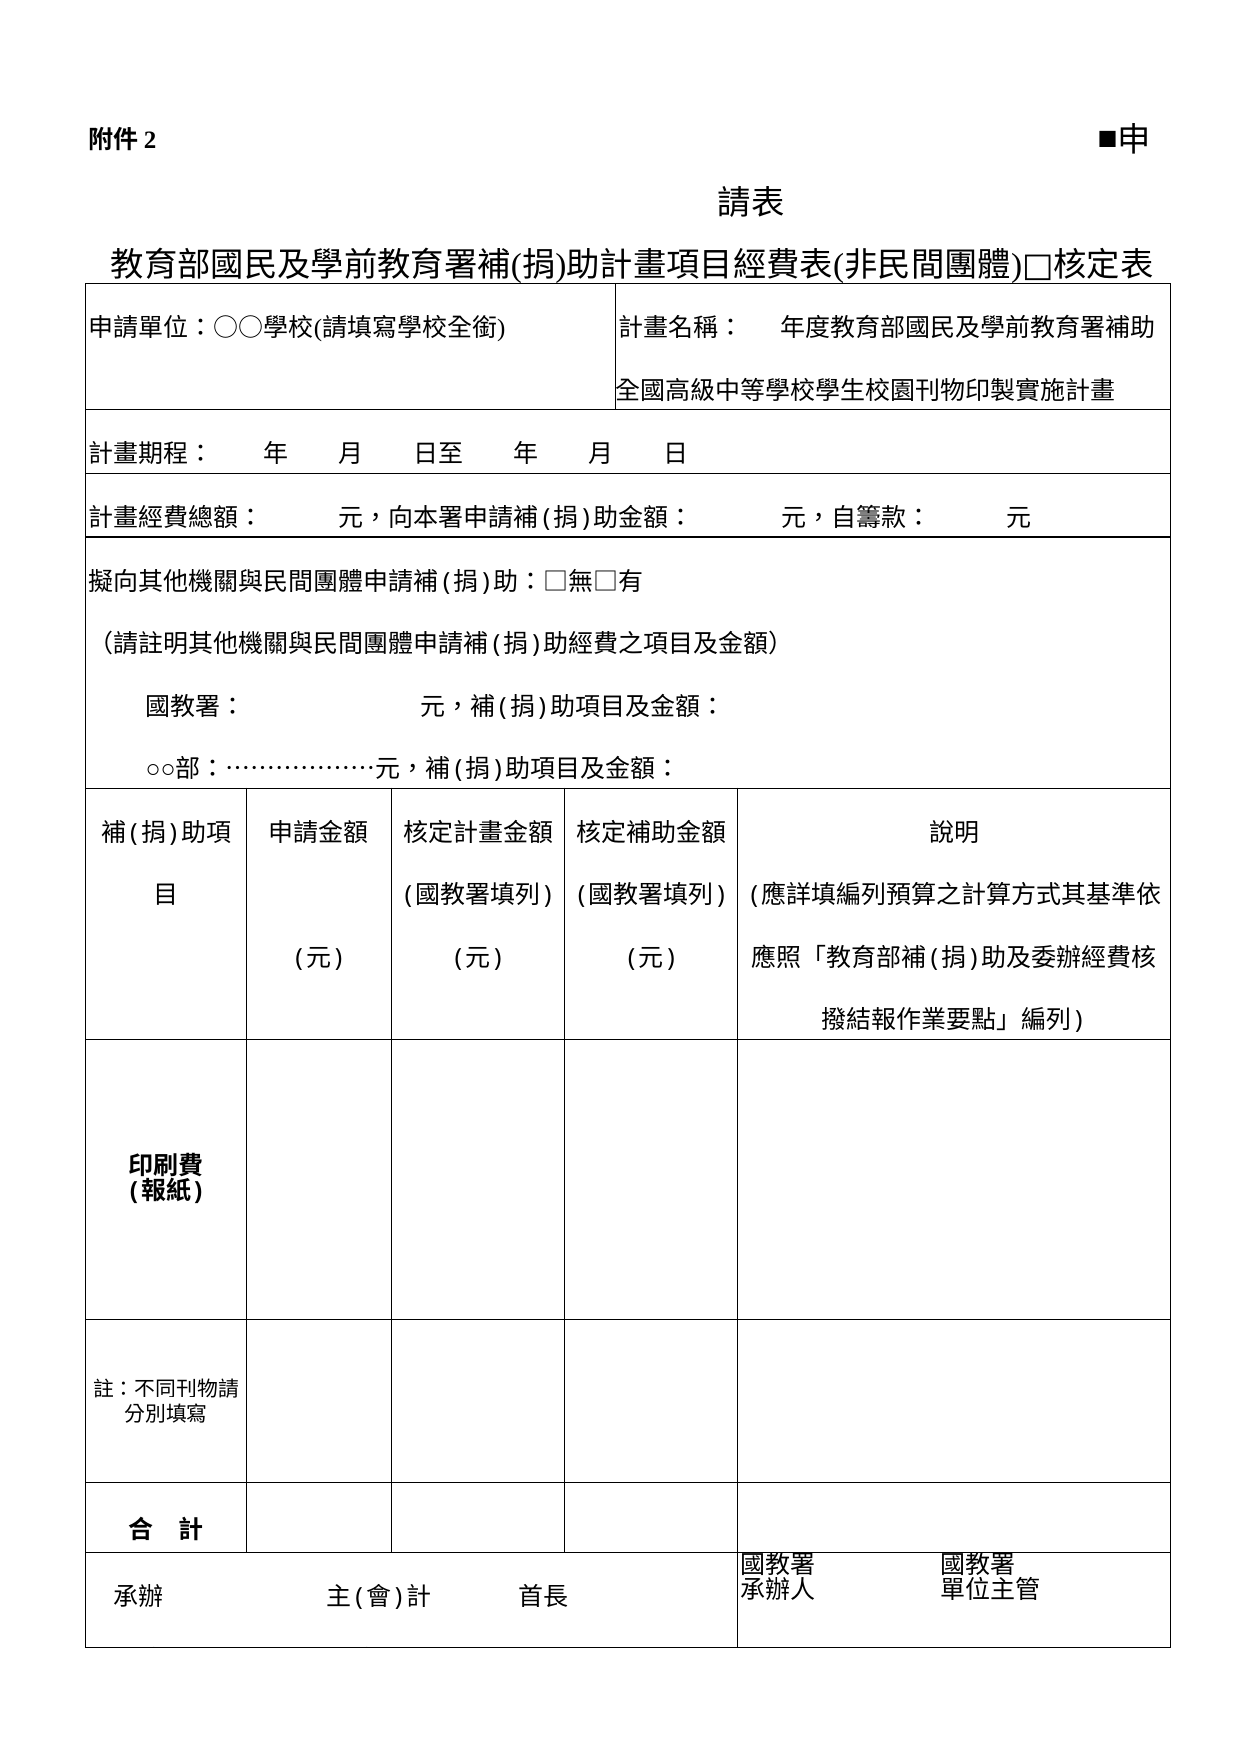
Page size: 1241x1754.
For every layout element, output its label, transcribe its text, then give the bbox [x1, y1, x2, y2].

table_cell [247, 1040, 391, 1319]
table_cell [1171, 788, 1178, 1038]
table_header [391, 96, 513, 221]
table_cell [1171, 409, 1178, 473]
table_cell 申請單位：○○學校(請填寫學校全銜) [86, 284, 615, 409]
table_cell 國教署 國教署 承辦人 單位主管 [738, 1553, 1170, 1647]
table_cell [738, 1040, 1170, 1319]
table_cell 合 計 [86, 1483, 246, 1552]
table_cell [392, 1320, 564, 1482]
table_cell [565, 1040, 737, 1319]
table_cell 印刷費 (報紙) [86, 1040, 246, 1319]
table_cell [392, 1040, 564, 1319]
table_cell [1171, 1319, 1178, 1482]
table_cell [1171, 1039, 1178, 1319]
table_cell [1171, 1552, 1178, 1647]
table_cell 註：不同刊物請分別填寫 [86, 1320, 246, 1482]
table_header [513, 96, 714, 221]
table_cell [1171, 536, 1178, 787]
table_cell 申請金額 (元) [247, 789, 391, 1038]
table_cell 核定補助金額 (國教署填列) (元) [565, 789, 737, 1038]
table_header 附件2 [86, 96, 391, 221]
table_cell 核定計畫金額(國教署填列) (元) [392, 789, 564, 1038]
table_cell [392, 1483, 564, 1552]
table_cell [1171, 1482, 1178, 1552]
table_cell 補(捐)助項目 [86, 789, 246, 1038]
table_cell [738, 1483, 1170, 1552]
table_cell 計畫期程： 年 月 日至 年 月 日 [86, 410, 1170, 473]
table_cell [1171, 283, 1178, 409]
table_cell 承辦 主(會)計 首長 單位 單位 [86, 1553, 737, 1647]
table_cell [738, 1320, 1170, 1482]
table_cell 說明 (應詳填編列預算之計算方式其基準依應照「教育部補(捐)助及委辦經費核撥結報作業要點」編列) [738, 789, 1170, 1038]
table_cell 教育部國民及學前教育署補(捐)助計畫項目經費表(非民間團體)□核定表 [86, 221, 1178, 283]
table_cell [1171, 473, 1178, 536]
table_cell [565, 1320, 737, 1482]
table_cell [247, 1320, 391, 1482]
table_cell [247, 1483, 391, 1552]
table_cell 計畫名稱： 年度教育部國民及學前教育署補助全國高級中等學校學生校園刊物印製實施計畫 [616, 284, 1170, 409]
table_cell 擬向其他機關與民間團體申請補(捐)助：□無□有 （請註明其他機關與民間團體申請補(捐)助經費之項目及金額） 國教署： 元，補(捐)助項目及金額： ○○部：………………元，補(捐)助項目及金額： [86, 538, 1170, 787]
table_header ■申請表 [715, 96, 1178, 221]
table_cell [565, 1483, 737, 1552]
table_cell 計畫經費總額： 元，向本署申請補(捐)助金額： 元，自籌款： 元 [86, 474, 1170, 536]
